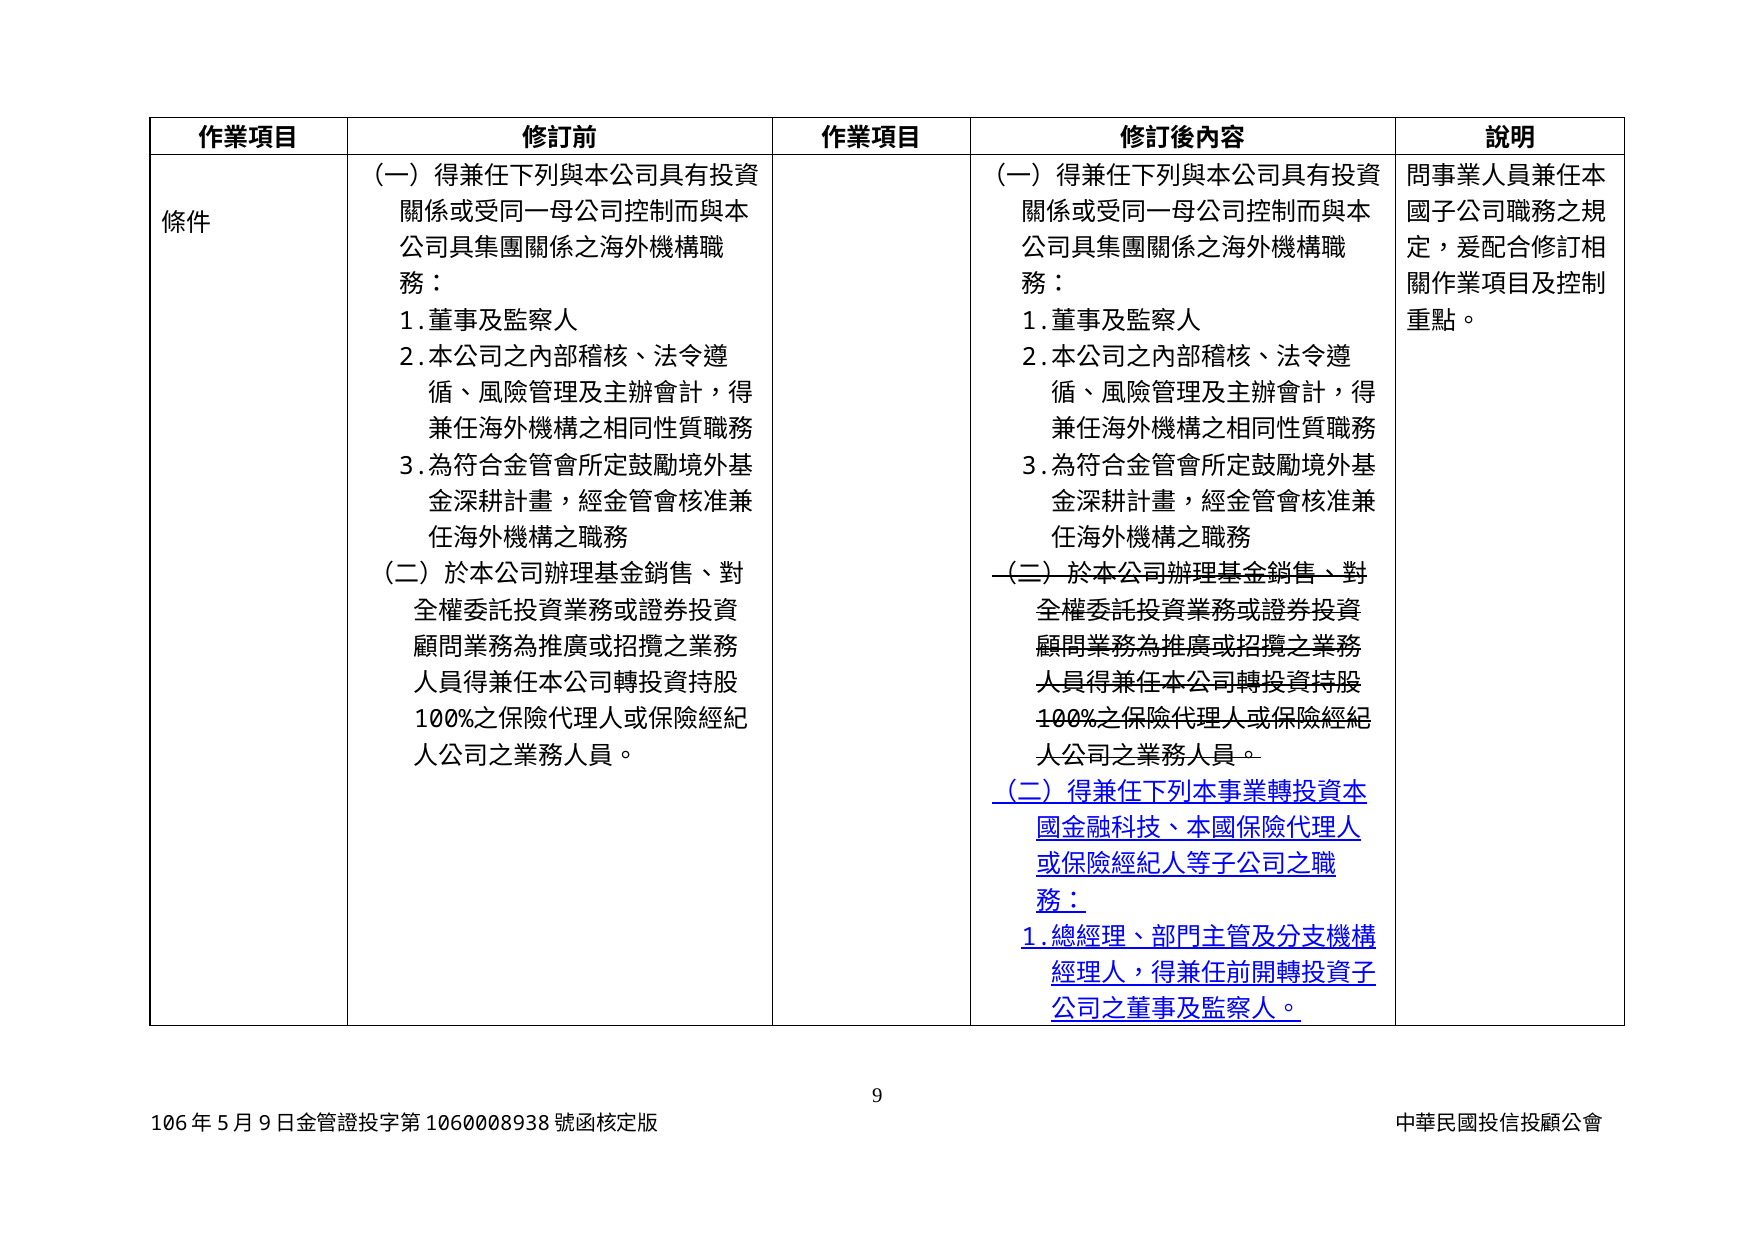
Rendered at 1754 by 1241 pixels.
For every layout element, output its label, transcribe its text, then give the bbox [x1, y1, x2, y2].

table_cell [773, 155, 970, 1025]
table_header 作業項目 [151, 118, 347, 154]
table_header 修訂前 [348, 118, 772, 154]
table_cell 問事業人員兼任本國子公司職務之規定，爰配合修訂相關作業項目及控制重點。 [1396, 155, 1624, 1025]
table_cell （一）得兼任下列與本公司具有投資關係或受同一母公司控制而與本公司具集團關係之海外機構職務： 1.董事及監察人 2.本公司之內部稽核、法令遵循、風險管理及主辦會計，得兼任海外機構之相同性質職務 3.為符合金管會所定鼓勵境外基金深耕計畫，經金管會核准兼任海外機構之職務 （二）於本公司辦理基金銷售、對全權委託投資業務或證券投資顧問業務為推廣或招攬之業務人員得兼任本公司轉投資持股100%之保險代理人或保險經紀人公司之業務人員。 [348, 155, 772, 1025]
table_cell 條件 [151, 155, 347, 1025]
table_header 修訂後內容 [971, 118, 1395, 154]
table_header 作業項目 [773, 118, 970, 154]
table_header 說明 [1396, 118, 1624, 154]
table_cell （一）得兼任下列與本公司具有投資關係或受同一母公司控制而與本公司具集團關係之海外機構職務： 1.董事及監察人 2.本公司之內部稽核、法令遵循、風險管理及主辦會計，得兼任海外機構之相同性質職務 3.為符合金管會所定鼓勵境外基金深耕計畫，經金管會核准兼任海外機構之職務 （二）於本公司辦理基金銷售、對全權委託投資業務或證券投資顧問業務為推廣或招攬之業務人員得兼任本公司轉投資持股100%之保險代理人或保險經紀人公司之業務人員。 （二）得兼任下列本事業轉投資本國金融科技、本國保險代理人或保險經紀人等子公司之職務： 1.總經理、部門主管及分支機構經理人，得兼任前開轉投資子公司之董事及監察人。 [971, 155, 1395, 1025]
